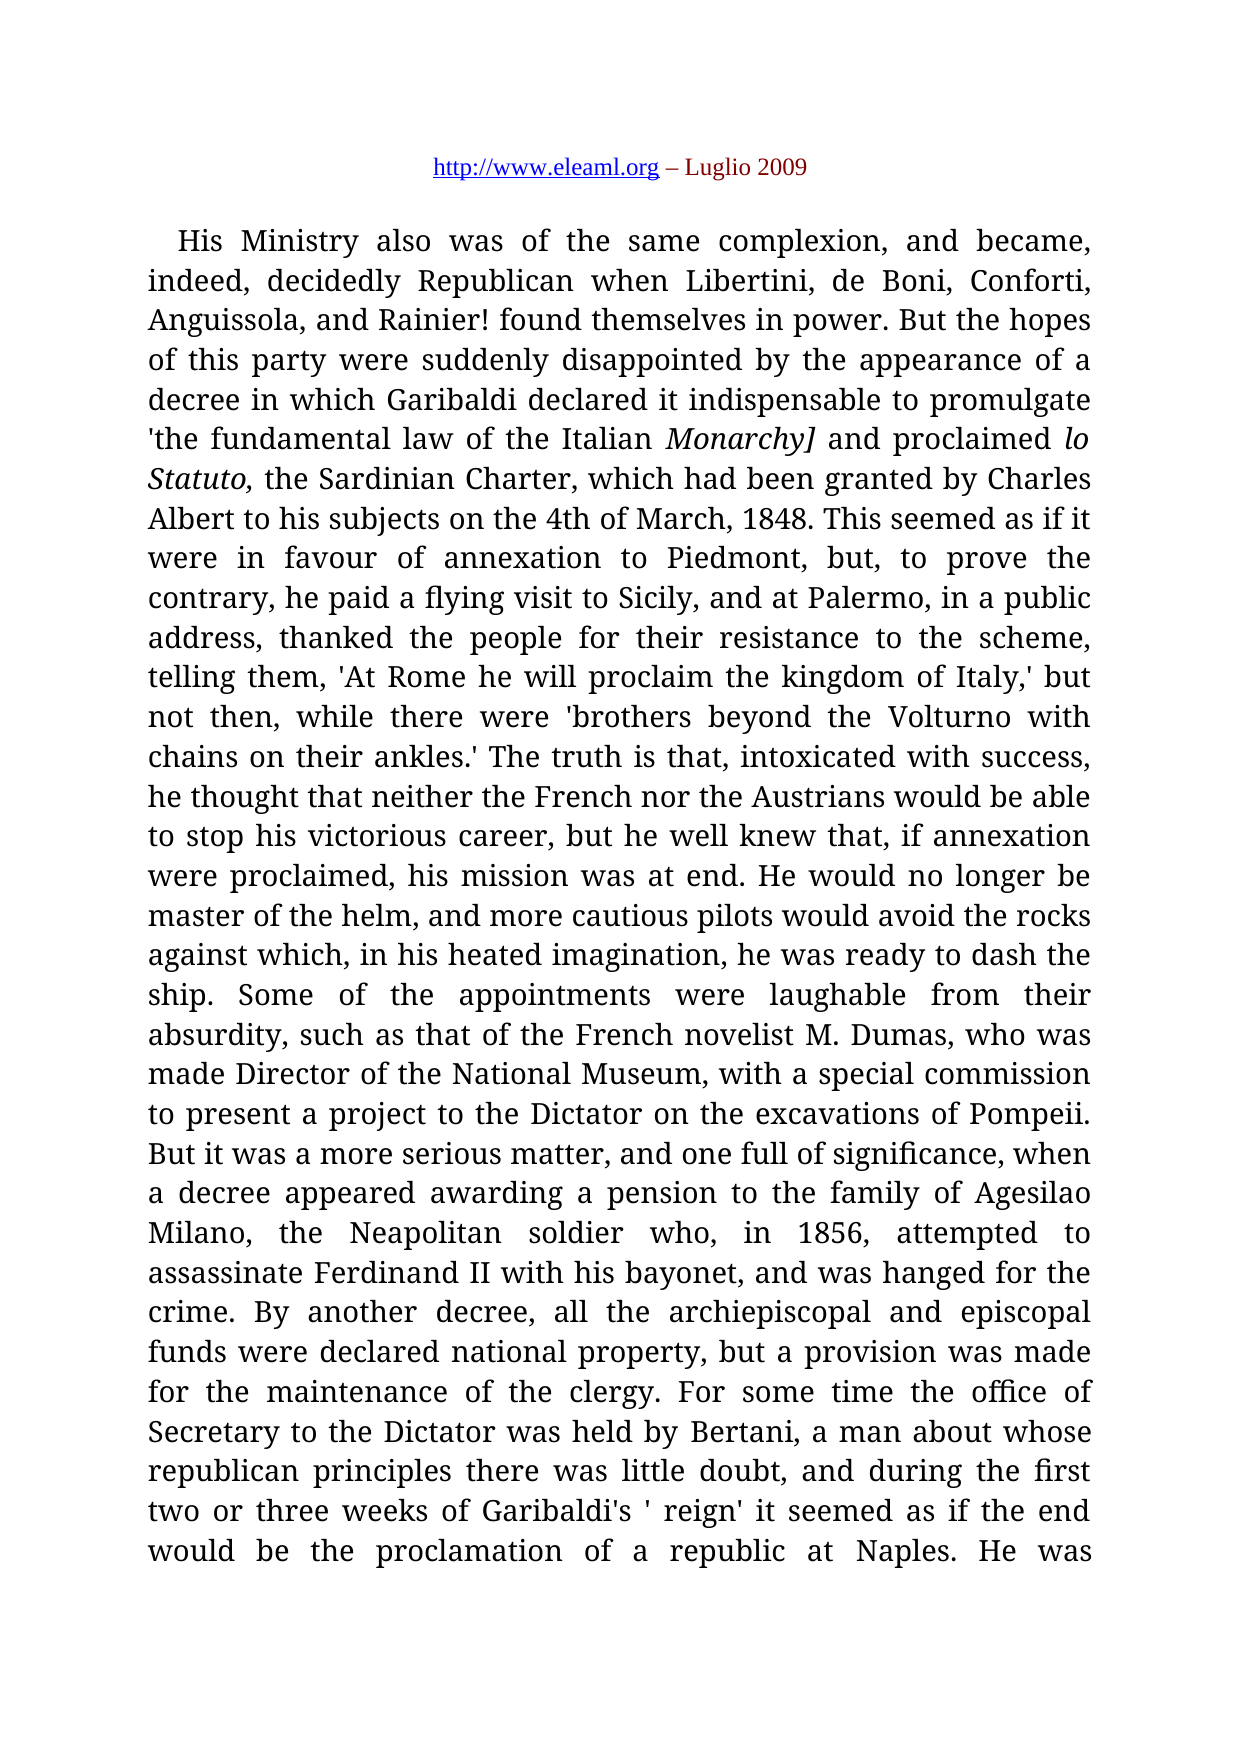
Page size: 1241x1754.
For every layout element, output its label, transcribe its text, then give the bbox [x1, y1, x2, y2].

text His Ministry also was of the same complexion, and became, indeed, decidedly Republican when Libertini, de Boni, Conforti, Anguissola, and Rainier! found themselves in power. But the hopes of this party were suddenly disappointed by the appearance of a decree in which Garibaldi declared it indispensable to promulgate 'the fundamental law of the Italian Monarchy] and proclaimed lo Statuto, the Sardinian Charter, which had been granted by Charles Albert to his subjects on the 4th of March, 1848. This seemed as if it were in favour of annexation to Piedmont, but, to prove the contrary, he paid a flying visit to Sicily, and at Palermo, in a public address, thanked the people for their resistance to the scheme, telling them, 'At Rome he will proclaim the kingdom of Italy,' but not then, while there were 'brothers beyond the Volturno with chains on their ankles.' The truth is that, intoxicated with success, he thought that neither the French nor the Austrians would be able to stop his victorious career, but he well knew that, if annexation were proclaimed, his mission was at end. He would no longer be master of the helm, and more cautious pilots would avoid the rocks against which, in his heated imagination, he was ready to dash the ship. Some of the appointments were laughable from their absurdity, such as that of the French novelist M. Dumas, who was made Director of the National Museum, with a special commission to present a project to the Dictator on the excavations of Pompeii. But it was a more serious matter, and one full of significance, when a decree appeared awarding a pension to the family of Agesilao Milano, the Neapolitan soldier who, in 1856, attempted to assassinate Ferdinand II with his bayonet, and was hanged for the crime. By another decree, all the archiepiscopal and episcopal funds were declared national property, but a provision was made for the maintenance of the clergy. For some time the office of Secretary to the Dictator was held by Bertani, a man about whose republican principles there was little doubt, and during the first two or three weeks of Garibaldi's ' reign' it seemed as if the end would be the proclamation of a republic at Naples. He was [148, 220, 1093, 1569]
